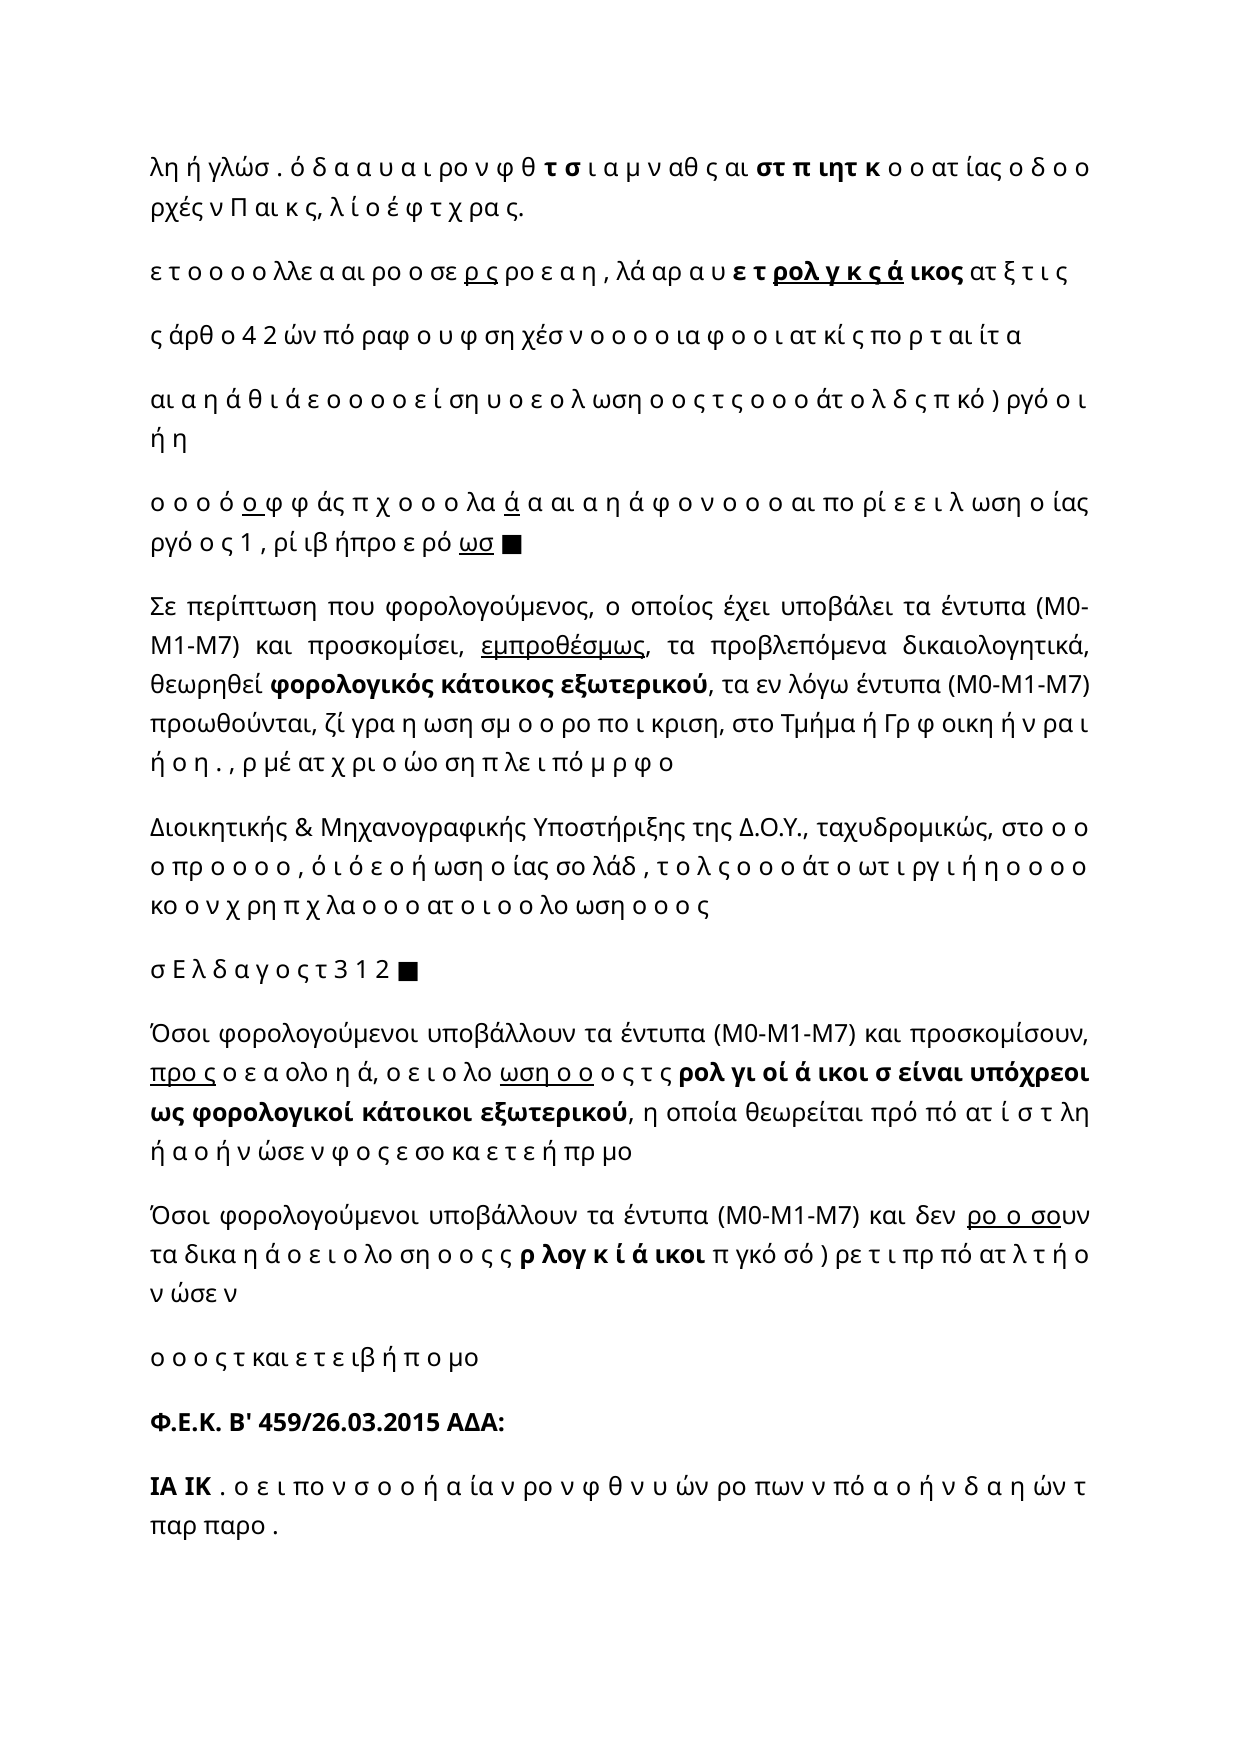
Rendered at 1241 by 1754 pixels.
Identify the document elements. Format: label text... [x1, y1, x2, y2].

text ς άρθ ο 4 2 ών πό ραφ ο υ φ ση χέσ ν ο ο ο ο ια φ ο ο ι ατ κί ς πο ρ τ αι ίτ α [150, 317, 1090, 352]
text Όσοι φορολογούμενοι υποβάλλουν τα έντυπα (Μ0-Μ1-Μ7) και δεν ρο ο σουν τα δικα η ά ο ε ι ο λο ση ο ο ς ς ρ λογ κ ί ά ικοι π γκό σό ) ρε τ ι πρ πό ατ λ τ ή ο ν ώσε ν [150, 1197, 1090, 1310]
text Διοικητικής & Μηχανογραφικής Υποστήριξης της Δ.Ο.Υ., ταχυδρομικώς, στο ο ο ο πρ ο ο ο ο , ό ι ό ε ο ή ωση ο ίας σο λάδ , τ ο λ ς ο ο ο άτ ο ωτ ι ργ ι ή η ο ο ο ο κο ο ν χ ρη π χ λα ο ο ο ατ ο ι ο ο λο ωση ο ο ο ς [150, 809, 1090, 922]
text σ Ε λ δ α γ ο ς τ 3 1 2 ■ [150, 952, 1090, 986]
text ο ο ο ς τ και ε τ ε ιβ ή π ο μο [150, 1340, 1090, 1374]
text λη ή γλώσ . ό δ α α υ α ι ρο ν φ θ τ σ ι α μ ν αθ ς αι στ π ιητ κ ο ο ατ ίας ο δ ο ο ρχές ν Π αι κ ς, λ ί ο έ φ τ χ ρα ς. [150, 150, 1090, 223]
text ε τ ο ο ο ο λλε α αι ρο ο σε ρ ς ρο ε α η , λά αρ α υ ε τ ρολ γ κ ς ά ικος ατ ξ τ ι ς [150, 253, 1090, 287]
text Σε περίπτωση που φορολογούμενος, ο οποίος έχει υποβάλει τα έντυπα (Μ0- Μ1-Μ7) και προσκομίσει, εμπροθέσμως, τα προβλεπόμενα δικαιολογητικά, θεωρηθεί φορολογικός κάτοικος εξωτερικού, τα εν λόγω έντυπα (Μ0-Μ1-Μ7) προωθούνται, ζί γρα η ωση σμ ο ο ρο πο ι κριση, στο Τμήμα ή Γρ φ οικη ή ν ρα ι ή ο η . , ρ μέ ατ χ ρι ο ώο ση π λε ι πό μ ρ φ ο [150, 588, 1090, 779]
text αι α η ά θ ι ά ε ο ο ο ο ε ί ση υ ο ε ο λ ωση ο ο ς τ ς ο ο ο άτ ο λ δ ς π κό ) ργό ο ι ή η [150, 382, 1090, 455]
text ΙΑ ΙΚ . ο ε ι πο ν σ ο ο ή α ία ν ρο ν φ θ ν υ ών ρο πων ν πό α ο ή ν δ α η ών τ παρ παρο . [150, 1468, 1090, 1542]
text ο ο ο ό ο φ φ άς π χ ο ο ο λα ά α αι α η ά φ ο ν ο ο ο αι πο ρί ε ε ι λ ωση ο ίας ργό ο ς 1 , ρί ιβ ήπρο ε ρό ωσ ■ [150, 485, 1090, 558]
text Φ.Ε.Κ. Β' 459/26.03.2015 ΑΔΑ: [150, 1404, 1090, 1438]
text Όσοι φορολογούμενοι υποβάλλουν τα έντυπα (Μ0-Μ1-Μ7) και προσκομίσουν, προ ς ο ε α ολο η ά, ο ε ι ο λο ωση ο ο ο ς τ ς ρολ γι οί ά ικοι σ είναι υπόχρεοι ως φορολογικοί κάτοικοι εξωτερικού, η οποία θεωρείται πρό πό ατ ί σ τ λη ή α ο ή ν ώσε ν φ ο ς ε σο κα ε τ ε ή πρ μο [150, 1016, 1090, 1167]
